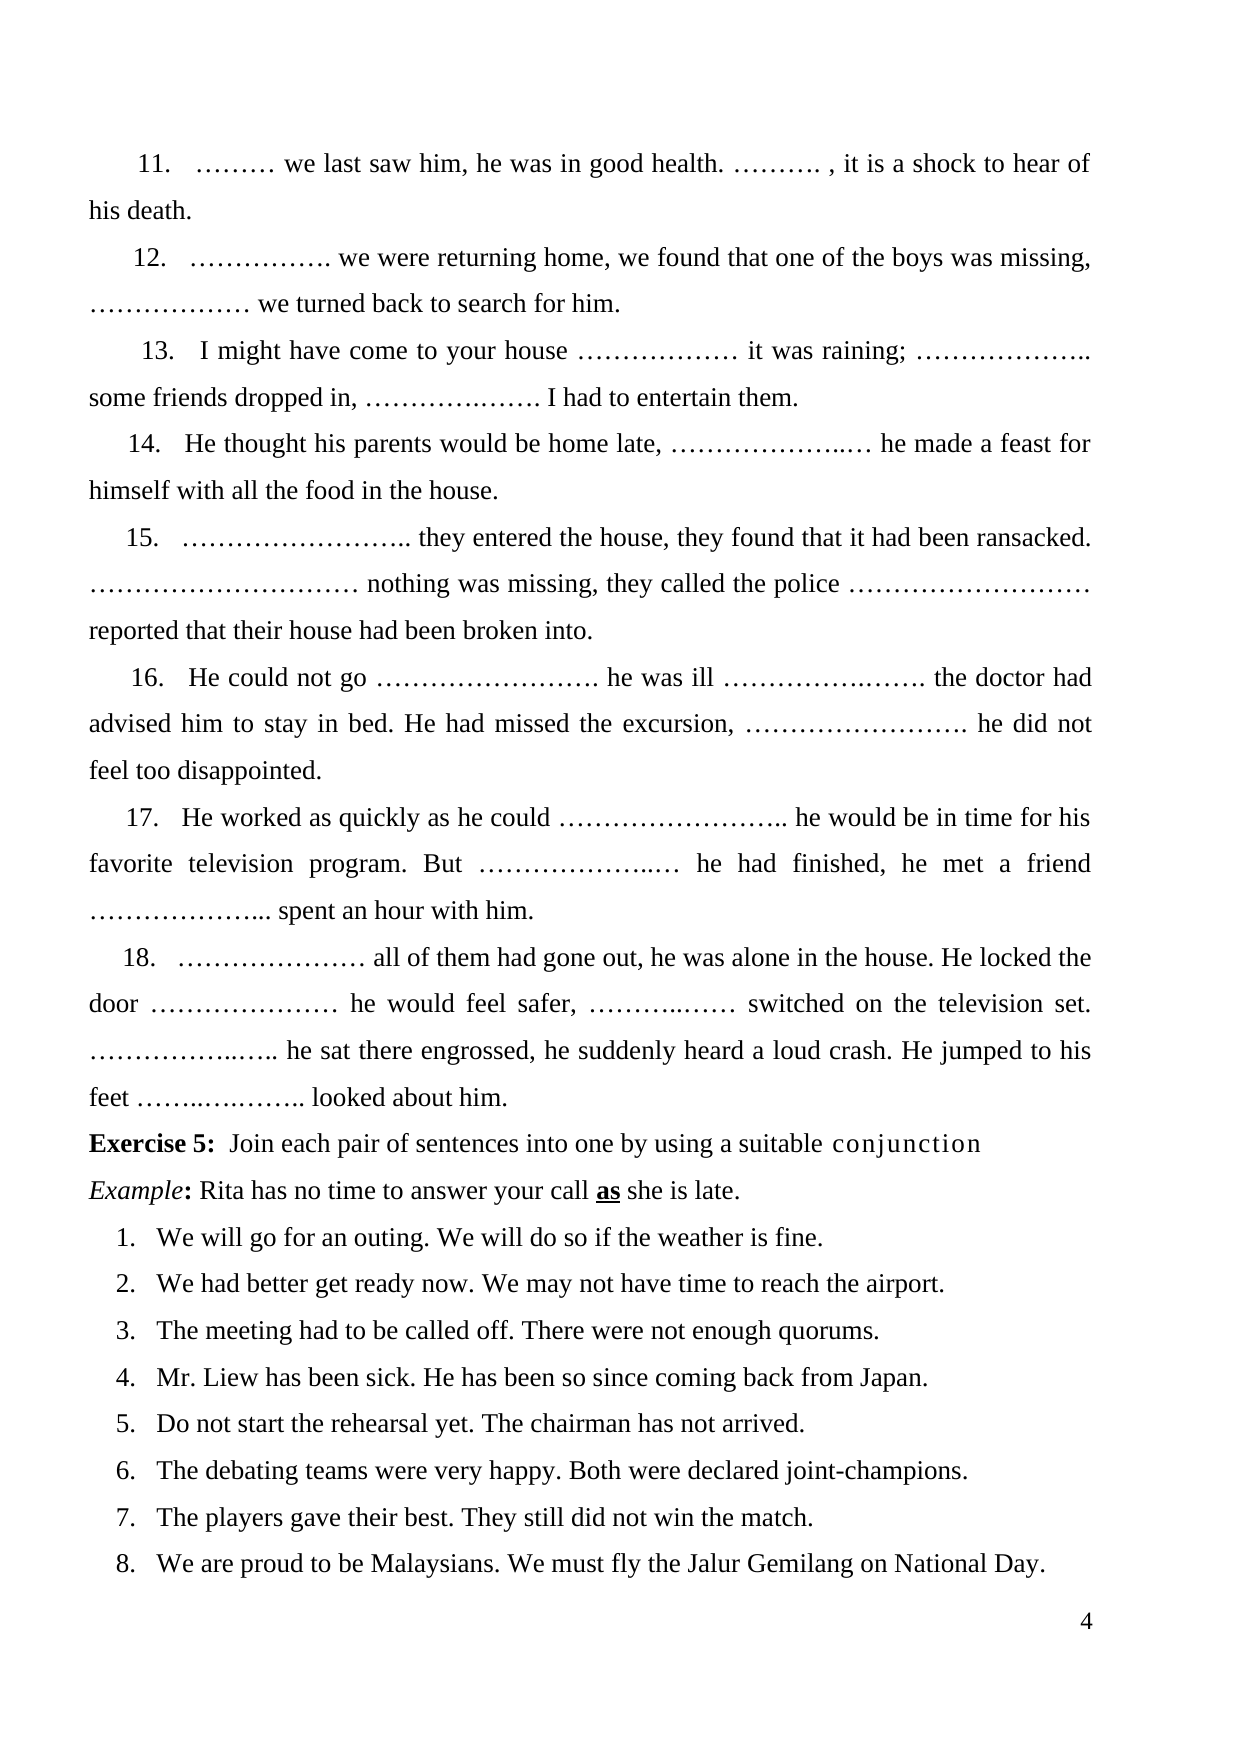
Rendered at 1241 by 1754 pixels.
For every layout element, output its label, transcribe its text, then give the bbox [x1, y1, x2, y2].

text 2. We had better get ready now. We may not have time to reach the airport. [88, 1268, 1093, 1299]
text 6. The debating teams were very happy. Both were declared joint-champions. [88, 1454, 1093, 1485]
text 3. The meeting had to be called off. There were not enough quorums. [88, 1314, 1093, 1345]
text 7. The players gave their best. They still did not win the match. [88, 1501, 1093, 1532]
text Exercise 5: Join each pair of sentences into one by using a suitable conjunction [88, 1128, 1093, 1159]
text 13. I might have come to your house ……………… it was raining; ……………….. some friends dropped in, ………….……. I had to entertain them. [88, 334, 1093, 412]
text 16. He could not go ……………………. he was ill …………….……. the doctor had advised him to stay in bed. He had missed the excursion, ……………………. he did not feel too disappointed. [88, 661, 1093, 785]
text 12. ……………. we were returning home, we found that one of the boys was missing, ……………… we turned back to search for him. [88, 241, 1093, 319]
text 8. We are proud to be Malaysians. We must fly the Jalur Gemilang on National Day. [88, 1548, 1093, 1579]
text 14. He thought his parents would be home late, ………………..… he made a feast for himself with all the food in the house. [88, 428, 1093, 505]
text 5. Do not start the rehearsal yet. The chairman has not arrived. [88, 1408, 1093, 1439]
text 17. He worked as quickly as he could …………………….. he would be in time for his favorite television program. But ………………..… he had finished, he met a friend ………………... spent an hour with him. [88, 801, 1093, 925]
text Example: Rita has no time to answer your call as she is late. [88, 1174, 1093, 1205]
text 4. Mr. Liew has been sick. He has been so since coming back from Japan. [88, 1361, 1093, 1392]
text 1. We will go for an outing. We will do so if the weather is fine. [88, 1221, 1093, 1252]
text 11. ……… we last saw him, he was in good health. ………. , it is a shock to hear of his death. [88, 148, 1093, 225]
text 15. …………………….. they entered the house, they found that it had been ransacked. ………………………… nothing was missing, they called the police ……………………… reported that their house had been broken into. [88, 521, 1093, 645]
text 18. ………………… all of them had gone out, he was alone in the house. He locked the door ………………… he would feel safer, ………..…… switched on the television set. ……………..….. he sat there engrossed, he suddenly heard a loud crash. He jumped to his feet ……..….…….. looked about him. [88, 941, 1093, 1112]
